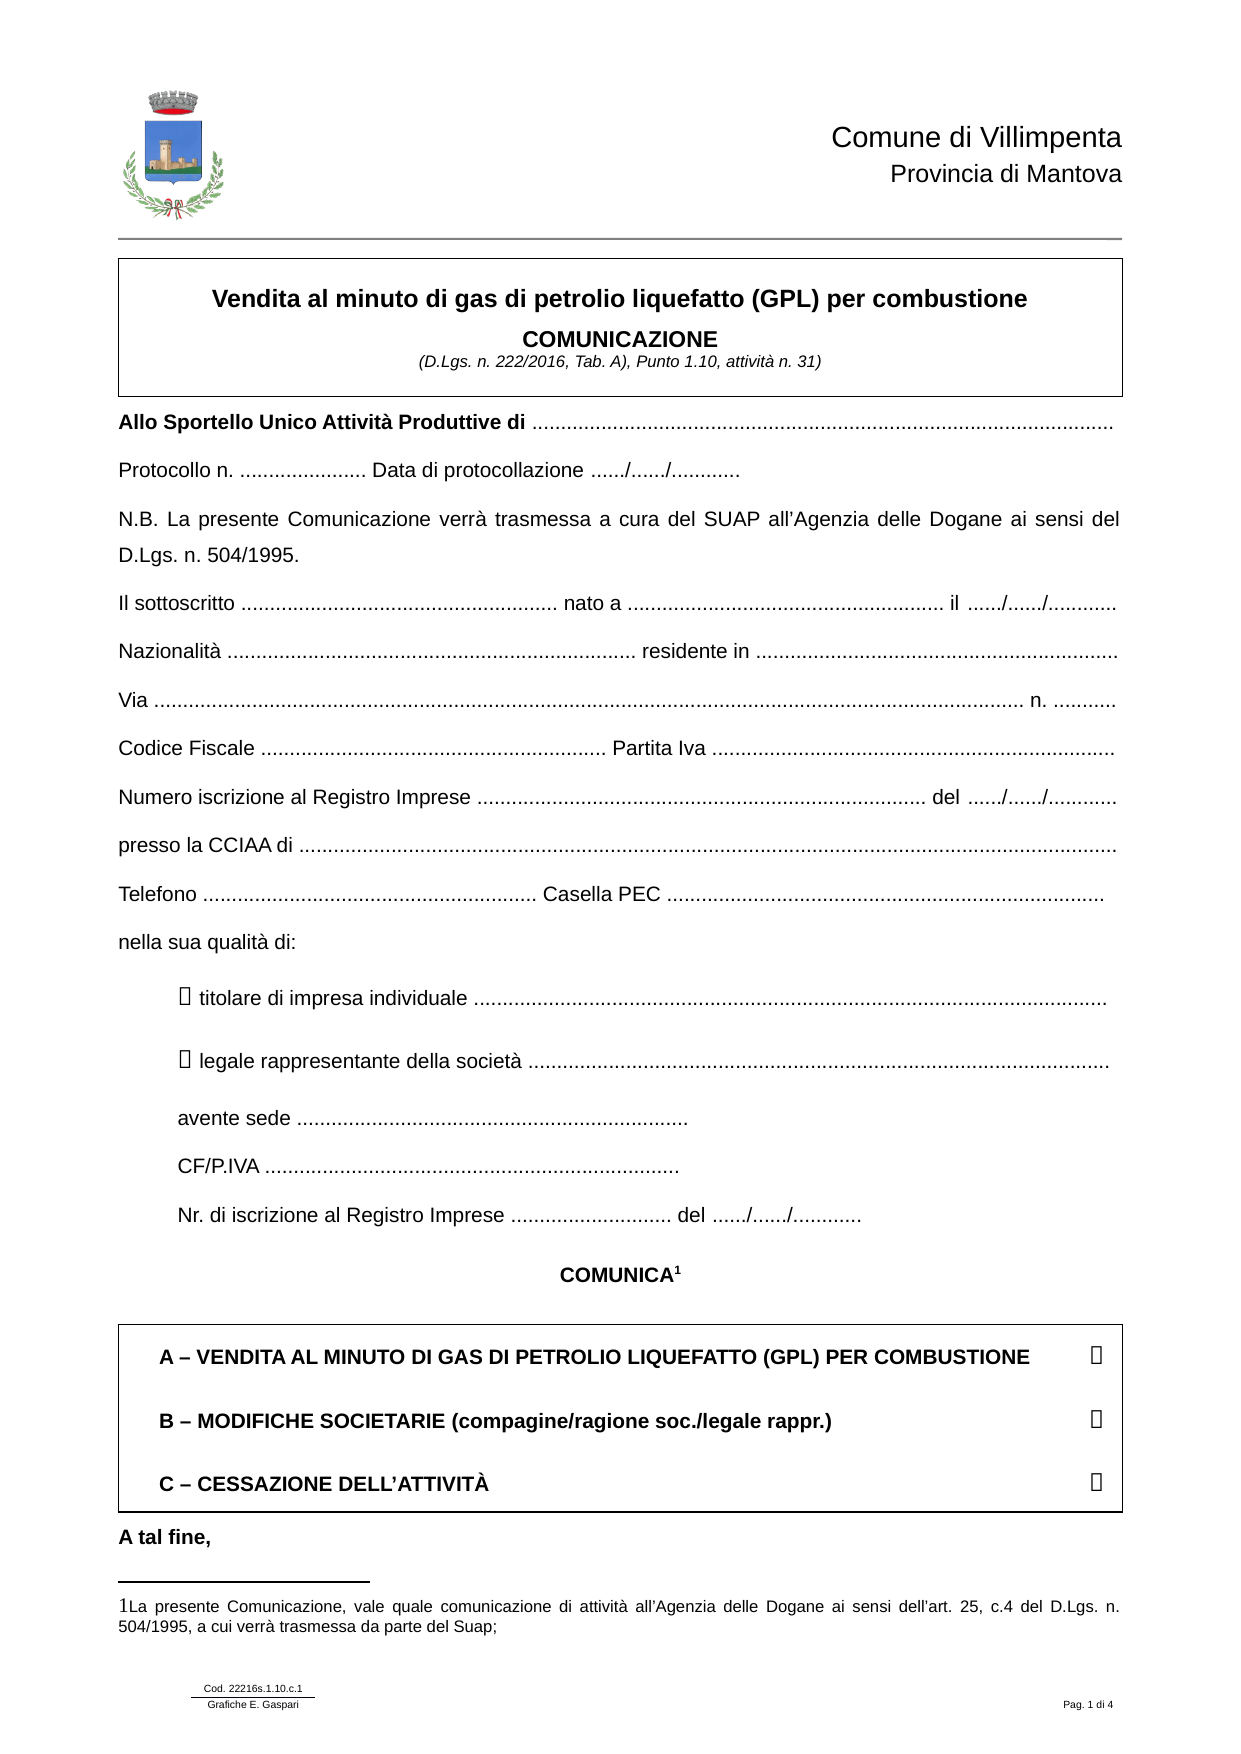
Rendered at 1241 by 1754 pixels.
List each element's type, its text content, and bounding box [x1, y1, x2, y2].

text Protocollo n. ...................... Data di protocollazione ....../....../............ [118, 458, 1122, 482]
text COMUNICA [118, 1263, 1122, 1287]
text Numero iscrizione al Registro Imprese .............................................................................. del ....../....../............ [118, 785, 1122, 809]
text Provincia di Mantova [224, 159, 1122, 188]
text Codice Fiscale ............................................................ Partita Iva ...................................................................... [118, 736, 1122, 760]
table_header A – VENDITA AL MINUTO DI GAS DI PETROLIO LIQUEFATTO (GPL) PER COMBUSTIONE  B – MODIFICHE SOCIETARIE (compagine/ragione soc./legale rappr.)  C – CESSAZIONE DELL’ATTIVITÀ  [119, 1325, 1122, 1511]
text Telefono .......................................................... Casella PEC ............................................................................ [118, 882, 1122, 906]
text  titolare di impresa individuale .............................................................................................................. [177, 978, 1122, 1012]
text La presente Comunicazione, vale quale comunicazione di attività all’Agenzia delle Dogane ai sensi dell’art. 25, c.4 del D.Lgs. n. 504/1995, a cui verrà trasmessa da parte del Suap; [118, 1593, 1122, 1636]
text Nazionalità ....................................................................... residente in ............................................................... [118, 639, 1122, 663]
text presso la CCIAA di .............................................................................................................................................. [118, 833, 1122, 857]
text Via ....................................................................................................................................................... n. ........... [118, 688, 1122, 712]
text nella sua qualità di: [118, 930, 1122, 954]
picture [122, 90, 224, 221]
text N.B. La presente Comunicazione verrà trasmessa a cura del SUAP all’Agenzia delle Dogane ai sensi del D.Lgs. n. 504/1995. [118, 507, 1122, 566]
table_header Vendita al minuto di gas di petrolio liquefatto (GPL) per combustione COMUNICAZIONE (D.Lgs. n. 222/2016, Tab. A), Punto 1.10, attività n. 31) [119, 259, 1122, 396]
text Nr. di iscrizione al Registro Imprese ............................ del ....../....../............ [177, 1202, 1122, 1226]
text A tal fine, [118, 1525, 1122, 1549]
text CF/P.IVA ........................................................................ [177, 1154, 1122, 1178]
text Allo Sportello Unico Attività Produttive di ..................................................................................................... [118, 410, 1122, 434]
text avente sede .................................................................... [177, 1106, 1122, 1129]
text Comune di Villimpenta [224, 121, 1122, 154]
text  legale rappresentante della società ..................................................................................................... [177, 1042, 1122, 1076]
text Il sottoscritto ....................................................... nato a ....................................................... il ....../....../............ [118, 591, 1122, 615]
